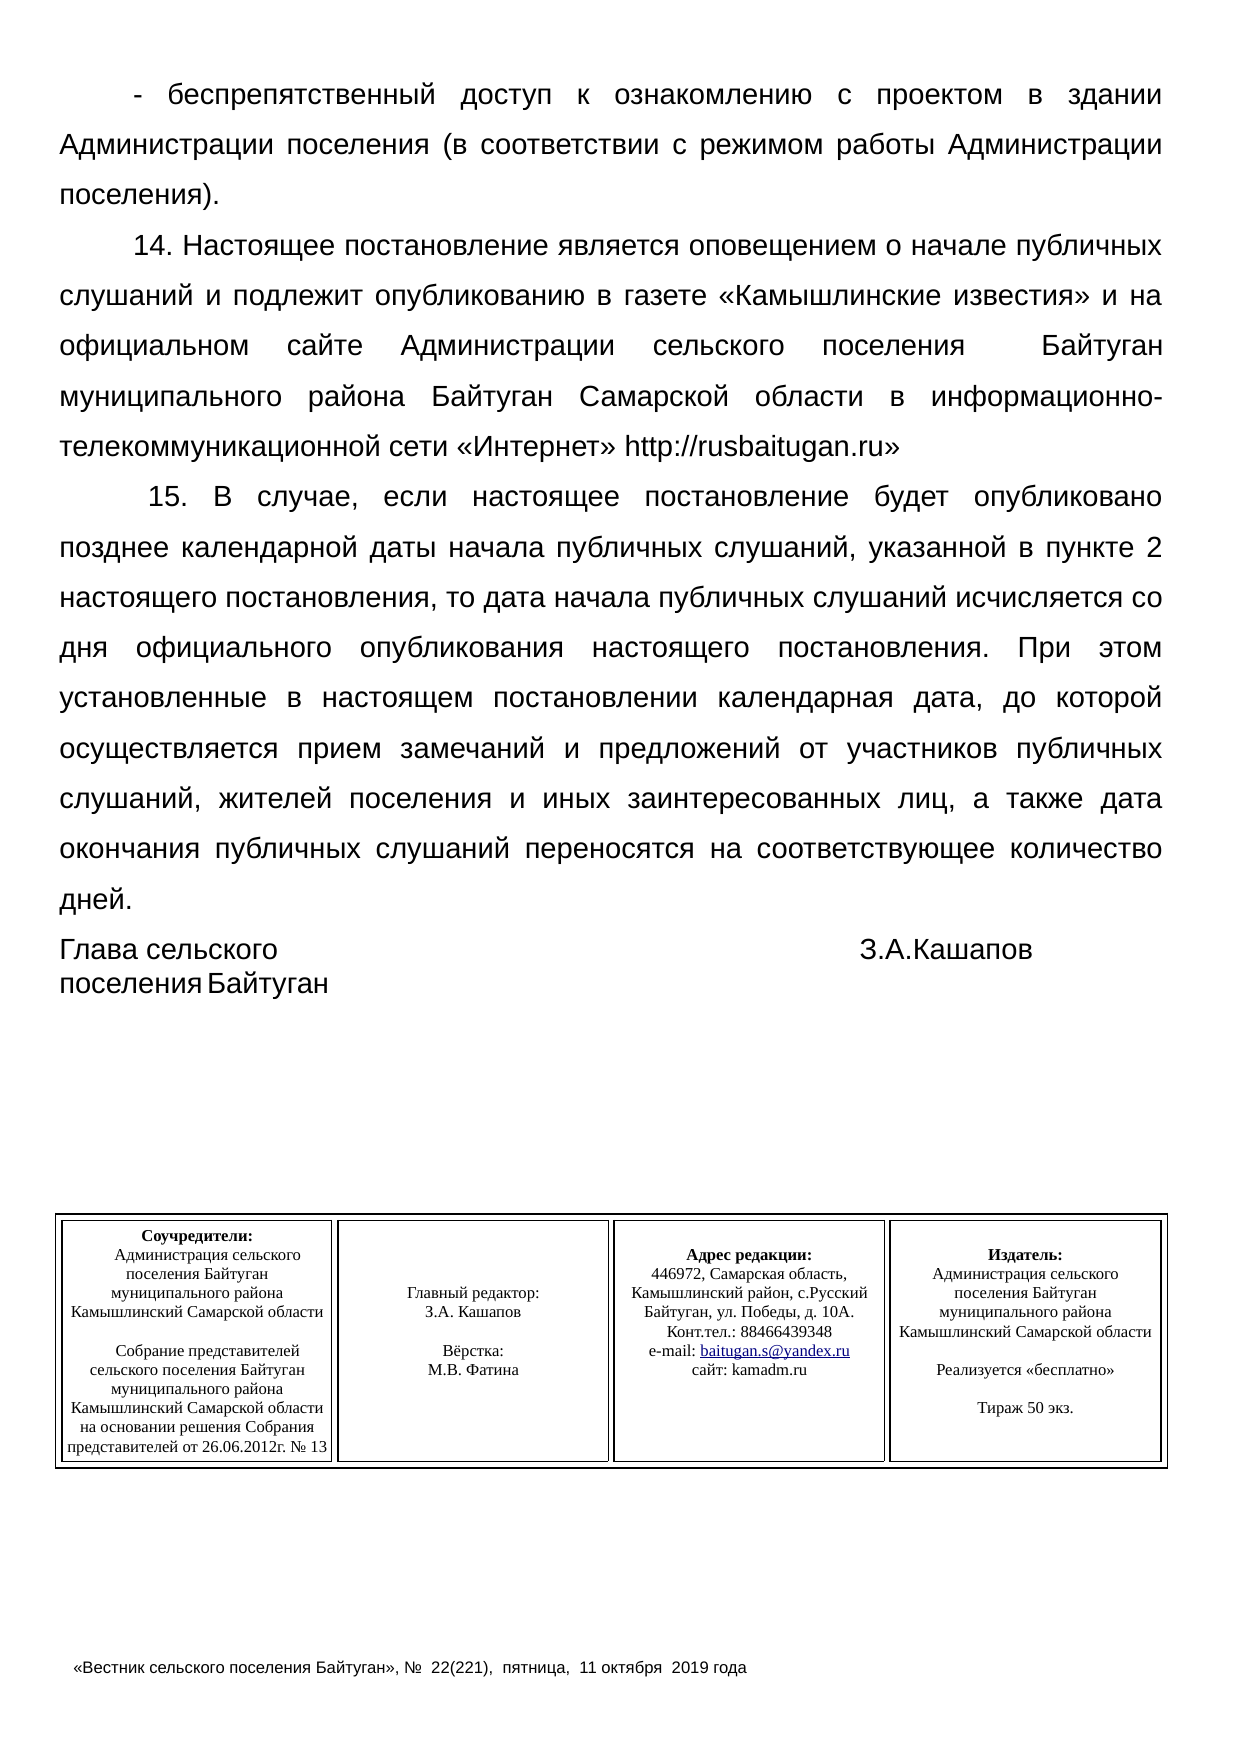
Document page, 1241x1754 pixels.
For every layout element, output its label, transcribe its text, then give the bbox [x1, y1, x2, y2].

table_header Главный редактор: З.А. Кашапов Вёрстка: М.В. Фатина [335, 1215, 611, 1461]
table_header Адрес редакции: 446972, Самарская область, Камышлинский район, с.Русский Байтуган, ул. Победы, д. 10А. Конт.тел.: 88466439348 e-mail: baitugan.s@yandex.ru сайт: kamadm.ru [611, 1215, 887, 1461]
text 14. Настоящее постановление является оповещением о начале публичных слушаний и подлежит опубликованию в газете «Камышлинские известия» и на официальном сайте Администрации сельского поселения Байтуган муниципального района Байтуган Самарской области в информационно-телекоммуникационной сети «Интернет» http://rusbaitugan.ru» [59, 228, 1163, 462]
table_header З.А.Кашапов [546, 932, 1044, 999]
table_header Соучредители: Администрация сельского поселения Байтуган муниципального района Камышлинский Самарской области Собрание представителей сельского поселения Байтуган муниципального района Камышлинский Самарской области на основании решения Собрания представителей от 26.06.2012г. № 13 [59, 1215, 335, 1461]
text 15. В случае, если настоящее постановление будет опубликовано позднее календарной даты начала публичных слушаний, указанной в пункте 2 настоящего постановления, то дата начала публичных слушаний исчисляется со дня официального опубликования настоящего постановления. При этом установленные в настоящем постановлении календарная дата, до которой осуществляется прием замечаний и предложений от участников публичных слушаний, жителей поселения и иных заинтересованных лиц, а также дата окончания публичных слушаний переносятся на соответствующее количество дней. [59, 479, 1163, 915]
text - беспрепятственный доступ к ознакомлению с проектом в здании Администрации поселения (в соответствии с режимом работы Администрации поселения). [59, 77, 1163, 211]
table_header Глава сельского поселения Байтуган [48, 932, 546, 999]
table_header Издатель: Администрация сельского поселения Байтуган муниципального района Камышлинский Самарской области Реализуется «бесплатно» Тираж 50 экз. [887, 1215, 1163, 1461]
